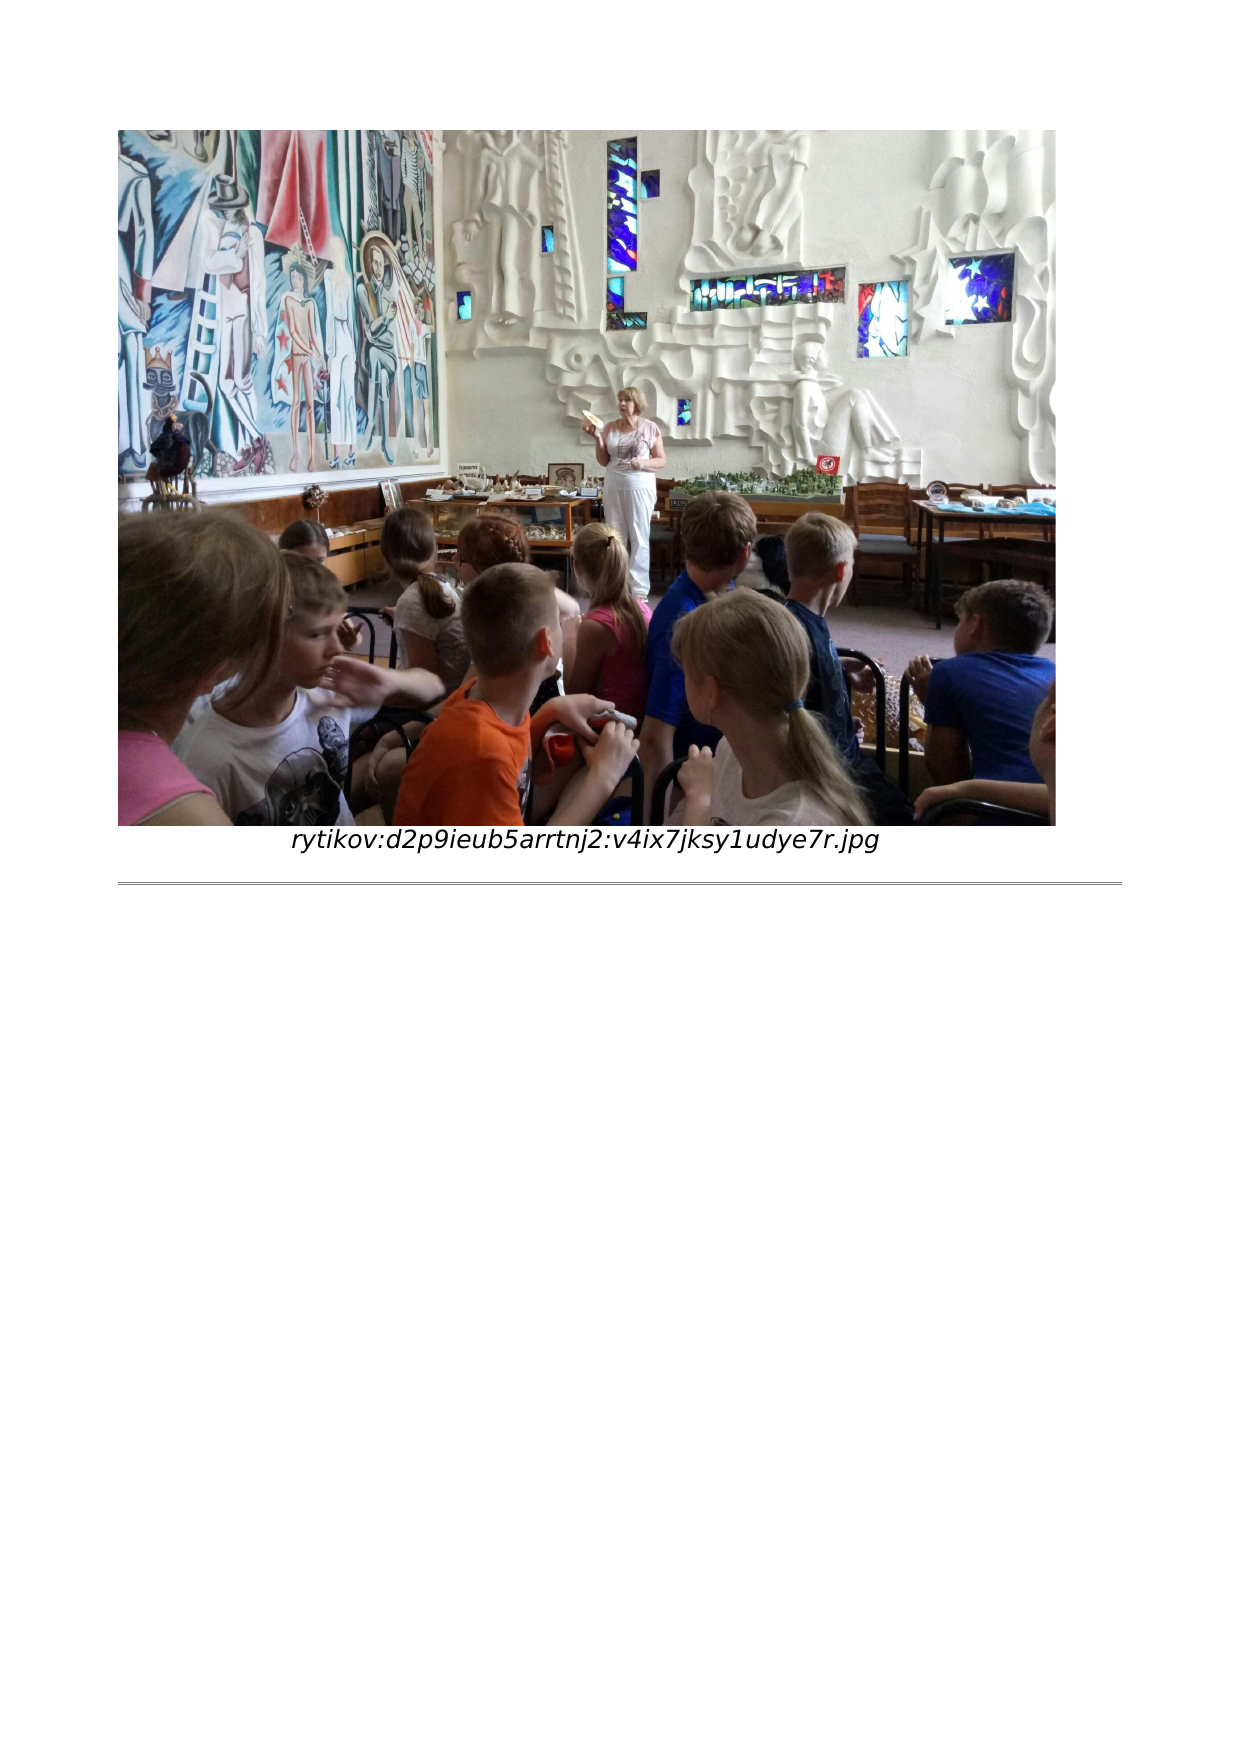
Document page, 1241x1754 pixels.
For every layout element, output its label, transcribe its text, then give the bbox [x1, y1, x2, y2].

picture [118, 130, 1056, 826]
text rytikov:d2p9ieub5arrtnj2:v4ix7jksy1udye7r.jpg [118, 826, 1056, 855]
